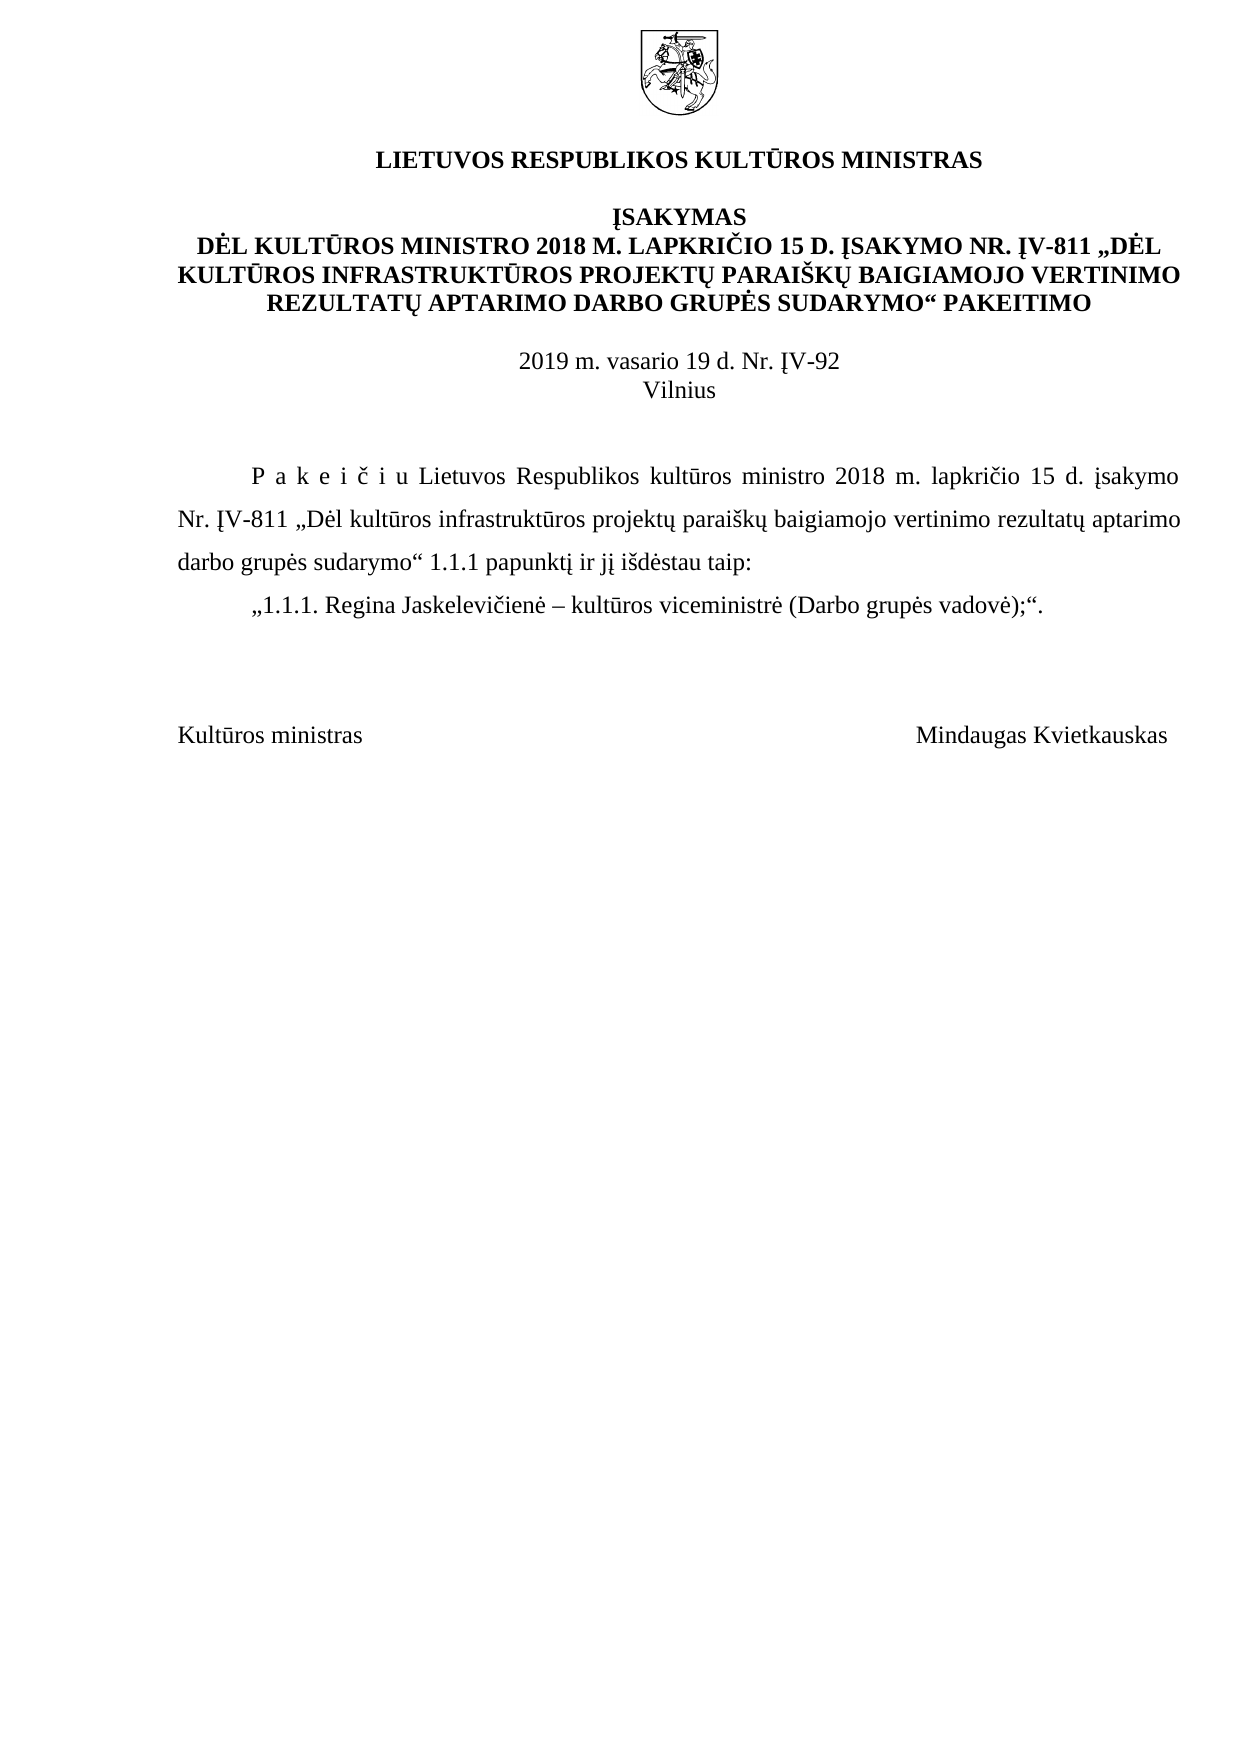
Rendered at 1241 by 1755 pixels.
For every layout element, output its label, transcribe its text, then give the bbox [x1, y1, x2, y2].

text P a k e i č i u Lietuvos Respublikos kultūros ministro 2018 m. lapkričio 15 d. įsakymo Nr. ĮV-811 „Dėl kultūros infrastruktūros projektų paraiškų baigiamojo vertinimo rezultatų aptarimo darbo grupės sudarymo“ 1.1.1 papunktį ir jį išdėstau taip: [177, 461, 1181, 576]
text Vilnius [177, 375, 1181, 403]
text 2019 m. vasario 19 d. Nr. ĮV-92 [177, 346, 1181, 375]
text Kultūros ministras Mindaugas Kvietkauskas [177, 720, 1181, 748]
text ĮSAKYMAS [177, 202, 1181, 231]
text „1.1.1. Regina Jaskelevičienė – kultūros viceministrė (Darbo grupės vadovė);“. [177, 590, 1181, 619]
text LIETUVOS RESPUBLIKOS KULTŪROS MINISTRAS [177, 145, 1181, 173]
text DĖL KULTŪROS MINISTRO 2018 M. LAPKRIČIO 15 D. ĮSAKYMO NR. ĮV-811 „DĖL KULTŪROS INFRASTRUKTŪROS PROJEKTŲ PARAIŠKŲ BAIGIAMOJO VERTINIMO REZULTATŲ APTARIMO DARBO GRUPĖS SUDARYMO“ PAKEITIMO [177, 231, 1181, 317]
